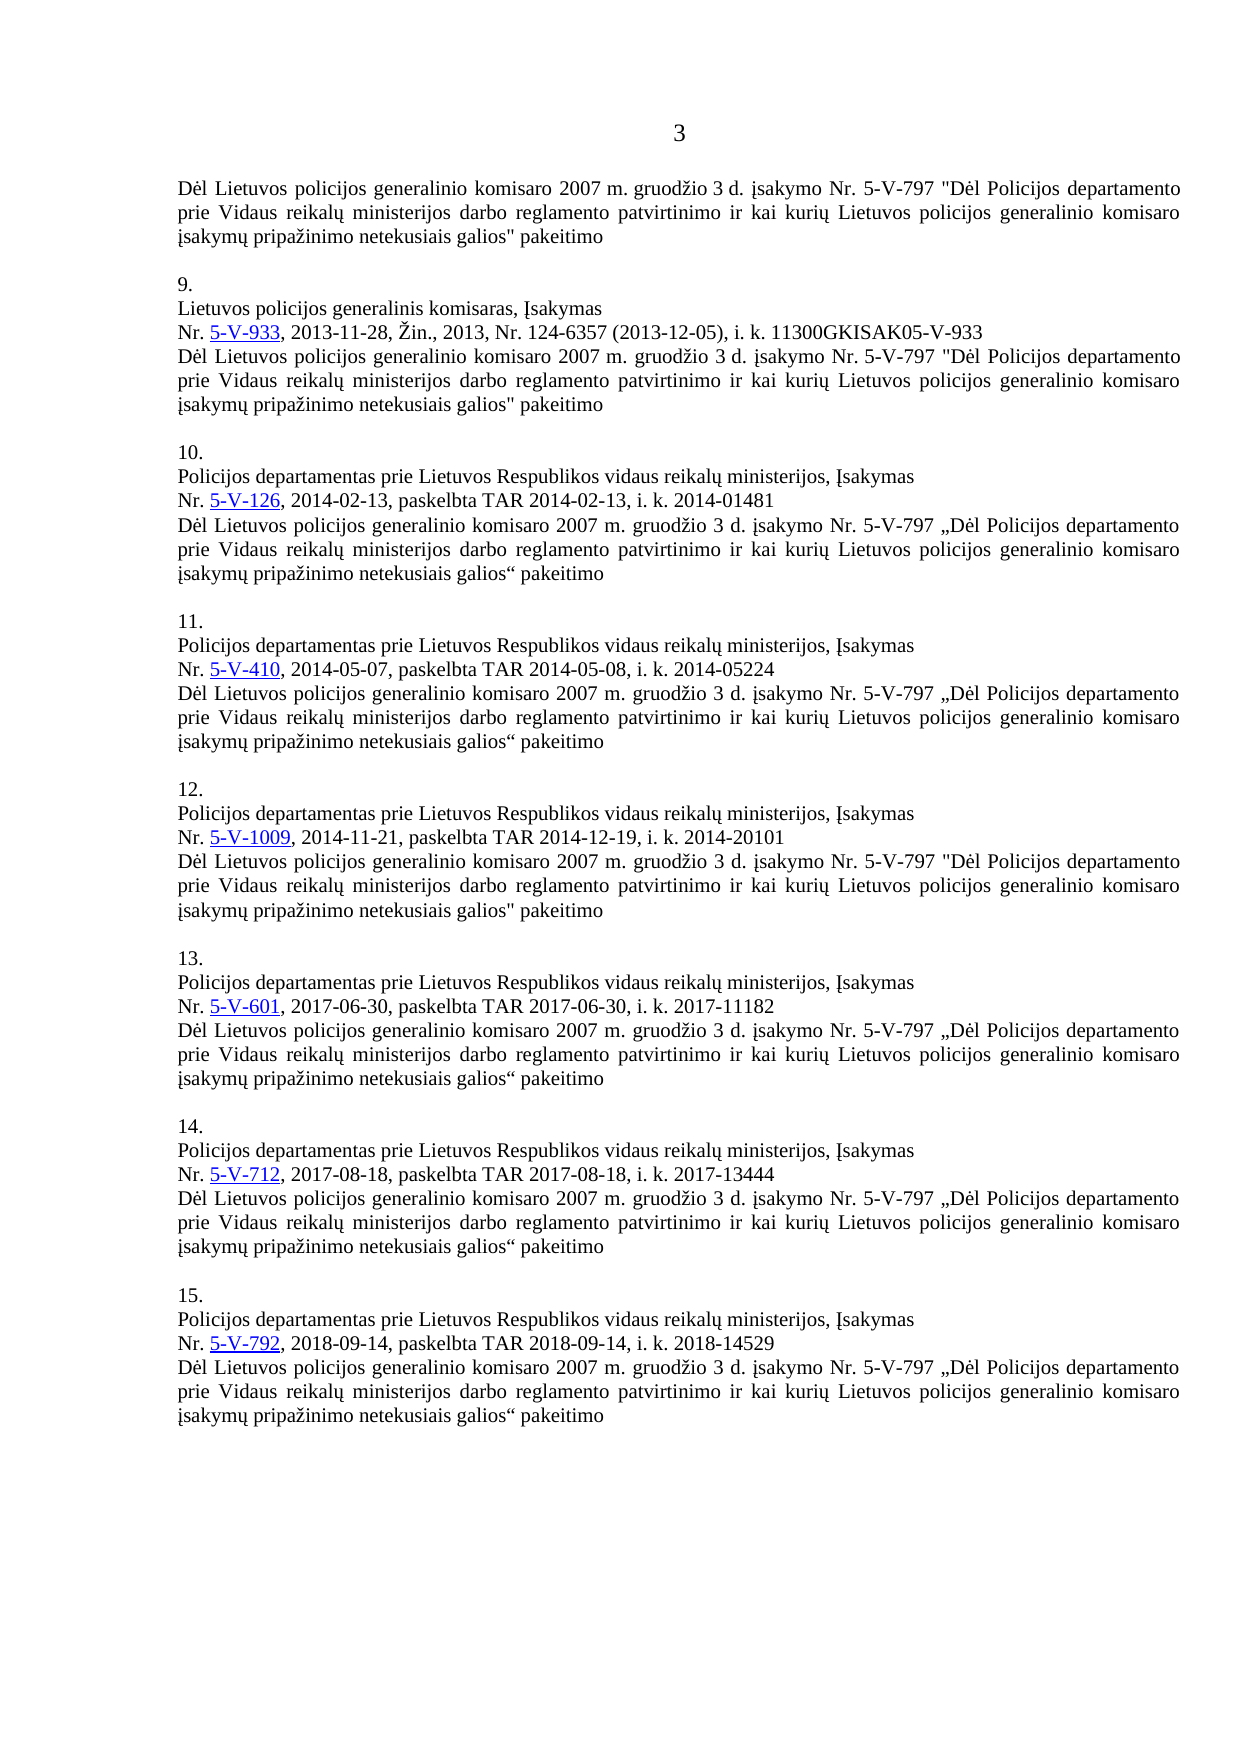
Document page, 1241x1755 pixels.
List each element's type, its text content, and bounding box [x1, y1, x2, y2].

text Nr. 5-V-410, 2014-05-07, paskelbta TAR 2014-05-08, i. k. 2014-05224 [177, 657, 1181, 681]
text 13. [177, 946, 1181, 970]
text 12. [177, 777, 1181, 801]
text Nr. 5-V-126, 2014-02-13, paskelbta TAR 2014-02-13, i. k. 2014-01481 [177, 488, 1181, 512]
text 11. [177, 609, 1181, 633]
text Policijos departamentas prie Lietuvos Respublikos vidaus reikalų ministerijos, Įsakymas [177, 801, 1181, 825]
text Policijos departamentas prie Lietuvos Respublikos vidaus reikalų ministerijos, Įsakymas [177, 1138, 1181, 1162]
text 14. [177, 1114, 1181, 1138]
text Nr. 5-V-792, 2018-09-14, paskelbta TAR 2018-09-14, i. k. 2018-14529 [177, 1331, 1181, 1355]
text Policijos departamentas prie Lietuvos Respublikos vidaus reikalų ministerijos, Įsakymas [177, 633, 1181, 657]
text Policijos departamentas prie Lietuvos Respublikos vidaus reikalų ministerijos, Įsakymas [177, 970, 1181, 994]
text Nr. 5-V-712, 2017-08-18, paskelbta TAR 2017-08-18, i. k. 2017-13444 [177, 1162, 1181, 1186]
text Dėl Lietuvos policijos generalinio komisaro 2007 m. gruodžio 3 d. įsakymo Nr. 5-V-797 „Dėl Policijos departamento prie Vidaus reikalų ministerijos darbo reglamento patvirtinimo ir kai kurių Lietuvos policijos generalinio komisaro įsakymų pripažinimo netekusiais galios“ pakeitimo [177, 512, 1181, 585]
text Dėl Lietuvos policijos generalinio komisaro 2007 m. gruodžio 3 d. įsakymo Nr. 5-V-797 „Dėl Policijos departamento prie Vidaus reikalų ministerijos darbo reglamento patvirtinimo ir kai kurių Lietuvos policijos generalinio komisaro įsakymų pripažinimo netekusiais galios“ pakeitimo [177, 1355, 1181, 1427]
text 10. [177, 440, 1181, 464]
text Dėl Lietuvos policijos generalinio komisaro 2007 m. gruodžio 3 d. įsakymo Nr. 5-V-797 „Dėl Policijos departamento prie Vidaus reikalų ministerijos darbo reglamento patvirtinimo ir kai kurių Lietuvos policijos generalinio komisaro įsakymų pripažinimo netekusiais galios“ pakeitimo [177, 1018, 1181, 1090]
text Nr. 5-V-933, 2013-11-28, Žin., 2013, Nr. 124-6357 (2013-12-05), i. k. 11300GKISAK05-V-933 [177, 320, 1181, 344]
text Dėl Lietuvos policijos generalinio komisaro 2007 m. gruodžio 3 d. įsakymo Nr. 5-V-797 "Dėl Policijos departamento prie Vidaus reikalų ministerijos darbo reglamento patvirtinimo ir kai kurių Lietuvos policijos generalinio komisaro įsakymų pripažinimo netekusiais galios" pakeitimo [177, 176, 1181, 248]
text Dėl Lietuvos policijos generalinio komisaro 2007 m. gruodžio 3 d. įsakymo Nr. 5-V-797 "Dėl Policijos departamento prie Vidaus reikalų ministerijos darbo reglamento patvirtinimo ir kai kurių Lietuvos policijos generalinio komisaro įsakymų pripažinimo netekusiais galios" pakeitimo [177, 344, 1181, 416]
text Policijos departamentas prie Lietuvos Respublikos vidaus reikalų ministerijos, Įsakymas [177, 464, 1181, 488]
text Policijos departamentas prie Lietuvos Respublikos vidaus reikalų ministerijos, Įsakymas [177, 1307, 1181, 1331]
text Lietuvos policijos generalinis komisaras, Įsakymas [177, 296, 1181, 320]
text Dėl Lietuvos policijos generalinio komisaro 2007 m. gruodžio 3 d. įsakymo Nr. 5-V-797 „Dėl Policijos departamento prie Vidaus reikalų ministerijos darbo reglamento patvirtinimo ir kai kurių Lietuvos policijos generalinio komisaro įsakymų pripažinimo netekusiais galios“ pakeitimo [177, 681, 1181, 753]
text Nr. 5-V-1009, 2014-11-21, paskelbta TAR 2014-12-19, i. k. 2014-20101 [177, 825, 1181, 849]
text Dėl Lietuvos policijos generalinio komisaro 2007 m. gruodžio 3 d. įsakymo Nr. 5-V-797 "Dėl Policijos departamento prie Vidaus reikalų ministerijos darbo reglamento patvirtinimo ir kai kurių Lietuvos policijos generalinio komisaro įsakymų pripažinimo netekusiais galios" pakeitimo [177, 849, 1181, 922]
text Nr. 5-V-601, 2017-06-30, paskelbta TAR 2017-06-30, i. k. 2017-11182 [177, 994, 1181, 1018]
text 15. [177, 1282, 1181, 1307]
text Dėl Lietuvos policijos generalinio komisaro 2007 m. gruodžio 3 d. įsakymo Nr. 5-V-797 „Dėl Policijos departamento prie Vidaus reikalų ministerijos darbo reglamento patvirtinimo ir kai kurių Lietuvos policijos generalinio komisaro įsakymų pripažinimo netekusiais galios“ pakeitimo [177, 1186, 1181, 1258]
text 9. [177, 272, 1181, 296]
